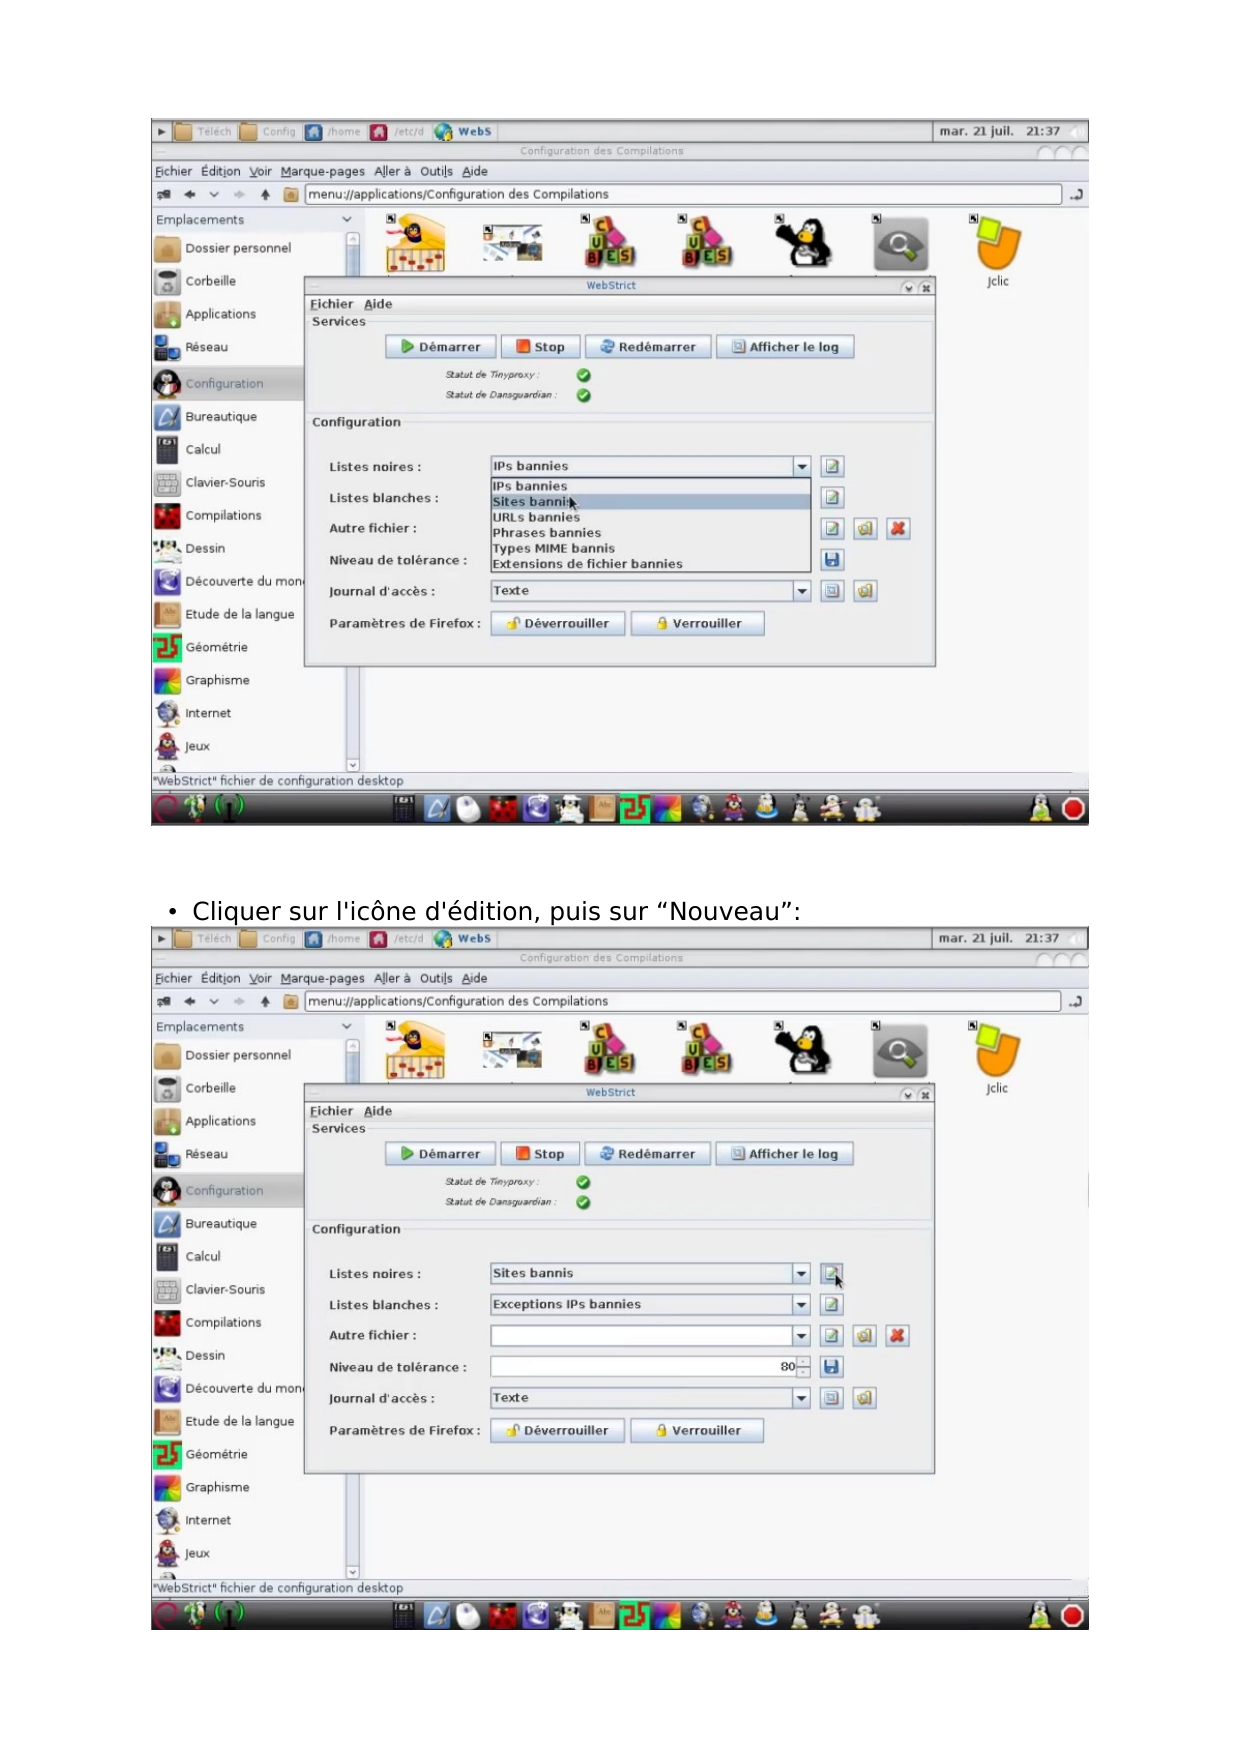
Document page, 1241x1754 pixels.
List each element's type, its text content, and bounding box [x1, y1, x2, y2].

picture [151, 118, 1089, 826]
list Cliquer sur l'icône d'édition, puis sur “Nouveau”: [177, 897, 1122, 926]
picture [151, 926, 1089, 1630]
